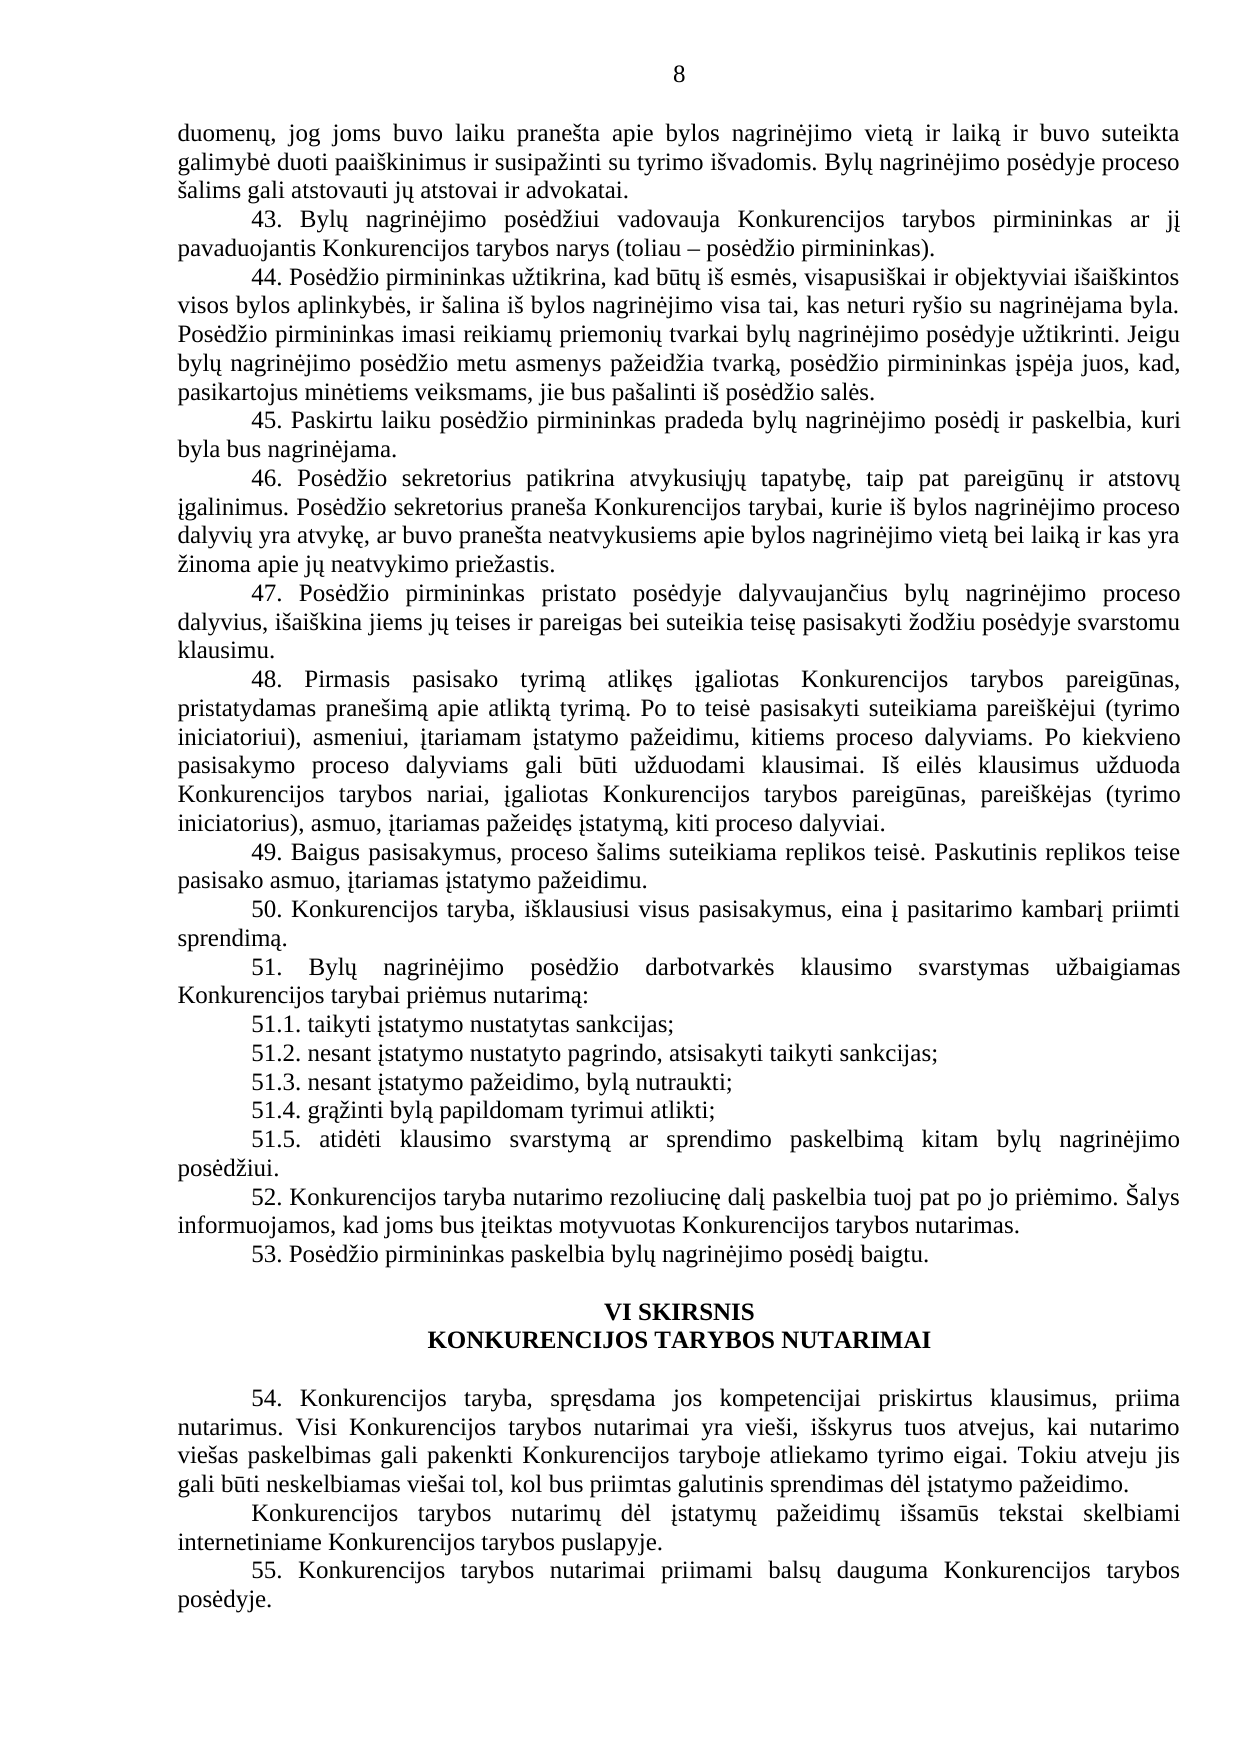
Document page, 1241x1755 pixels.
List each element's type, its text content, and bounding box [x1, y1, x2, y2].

text 51.5. atidėti klausimo svarstymą ar sprendimo paskelbimą kitam bylų nagrinėjimo posėdžiui. [177, 1124, 1181, 1182]
text 53. Posėdžio pirmininkas paskelbia bylų nagrinėjimo posėdį baigtu. [177, 1239, 1181, 1268]
text 51.4. grąžinti bylą papildomam tyrimui atlikti; [177, 1096, 1181, 1124]
text 51.3. nesant įstatymo pažeidimo, bylą nutraukti; [177, 1067, 1181, 1096]
text 49. Baigus pasisakymus, proceso šalims suteikiama replikos teisė. Paskutinis replikos teise pasisako asmuo, įtariamas įstatymo pažeidimu. [177, 837, 1181, 894]
text 51. Bylų nagrinėjimo posėdžio darbotvarkės klausimo svarstymas užbaigiamas Konkurencijos tarybai priėmus nutarimą: [177, 952, 1181, 1009]
text duomenų, jog joms buvo laiku pranešta apie bylos nagrinėjimo vietą ir laiką ir buvo suteikta galimybė duoti paaiškinimus ir susipažinti su tyrimo išvadomis. Bylų nagrinėjimo posėdyje proceso šalims gali atstovauti jų atstovai ir advokatai. [177, 118, 1181, 204]
text 51.1. taikyti įstatymo nustatytas sankcijas; [177, 1009, 1181, 1038]
text KONKURENCIJOS TARYBOS NUTARIMAI [177, 1326, 1181, 1354]
text 43. Bylų nagrinėjimo posėdžiui vadovauja Konkurencijos tarybos pirmininkas ar jį pavaduojantis Konkurencijos tarybos narys (toliau – posėdžio pirmininkas). [177, 204, 1181, 262]
text 45. Paskirtu laiku posėdžio pirmininkas pradeda bylų nagrinėjimo posėdį ir paskelbia, kuri byla bus nagrinėjama. [177, 406, 1181, 463]
text 48. Pirmasis pasisako tyrimą atlikęs įgaliotas Konkurencijos tarybos pareigūnas, pristatydamas pranešimą apie atliktą tyrimą. Po to teisė pasisakyti suteikiama pareiškėjui (tyrimo iniciatoriui), asmeniui, įtariamam įstatymo pažeidimu, kitiems proceso dalyviams. Po kiekvieno pasisakymo proceso dalyviams gali būti užduodami klausimai. Iš eilės klausimus užduoda Konkurencijos tarybos nariai, įgaliotas Konkurencijos tarybos pareigūnas, pareiškėjas (tyrimo iniciatorius), asmuo, įtariamas pažeidęs įstatymą, kiti proceso dalyviai. [177, 664, 1181, 837]
text VI SKIRSNIS [177, 1297, 1181, 1326]
text 54. Konkurencijos taryba, spręsdama jos kompetencijai priskirtus klausimus, priima nutarimus. Visi Konkurencijos tarybos nutarimai yra vieši, išskyrus tuos atvejus, kai nutarimo viešas paskelbimas gali pakenkti Konkurencijos taryboje atliekamo tyrimo eigai. Tokiu atveju jis gali būti neskelbiamas viešai tol, kol bus priimtas galutinis sprendimas dėl įstatymo pažeidimo. [177, 1383, 1181, 1498]
text 44. Posėdžio pirmininkas užtikrina, kad būtų iš esmės, visapusiškai ir objektyviai išaiškintos visos bylos aplinkybės, ir šalina iš bylos nagrinėjimo visa tai, kas neturi ryšio su nagrinėjama byla. Posėdžio pirmininkas imasi reikiamų priemonių tvarkai bylų nagrinėjimo posėdyje užtikrinti. Jeigu bylų nagrinėjimo posėdžio metu asmenys pažeidžia tvarką, posėdžio pirmininkas įspėja juos, kad, pasikartojus minėtiems veiksmams, jie bus pašalinti iš posėdžio salės. [177, 262, 1181, 406]
text 46. Posėdžio sekretorius patikrina atvykusiųjų tapatybę, taip pat pareigūnų ir atstovų įgalinimus. Posėdžio sekretorius praneša Konkurencijos tarybai, kurie iš bylos nagrinėjimo proceso dalyvių yra atvykę, ar buvo pranešta neatvykusiems apie bylos nagrinėjimo vietą bei laiką ir kas yra žinoma apie jų neatvykimo priežastis. [177, 463, 1181, 578]
text Konkurencijos tarybos nutarimų dėl įstatymų pažeidimų išsamūs tekstai skelbiami internetiniame Konkurencijos tarybos puslapyje. [177, 1498, 1181, 1556]
text 55. Konkurencijos tarybos nutarimai priimami balsų dauguma Konkurencijos tarybos posėdyje. [177, 1556, 1181, 1613]
text 50. Konkurencijos taryba, išklausiusi visus pasisakymus, eina į pasitarimo kambarį priimti sprendimą. [177, 894, 1181, 952]
text 47. Posėdžio pirmininkas pristato posėdyje dalyvaujančius bylų nagrinėjimo proceso dalyvius, išaiškina jiems jų teises ir pareigas bei suteikia teisę pasisakyti žodžiu posėdyje svarstomu klausimu. [177, 578, 1181, 664]
text 51.2. nesant įstatymo nustatyto pagrindo, atsisakyti taikyti sankcijas; [177, 1038, 1181, 1067]
text 52. Konkurencijos taryba nutarimo rezoliucinę dalį paskelbia tuoj pat po jo priėmimo. Šalys informuojamos, kad joms bus įteiktas motyvuotas Konkurencijos tarybos nutarimas. [177, 1182, 1181, 1239]
